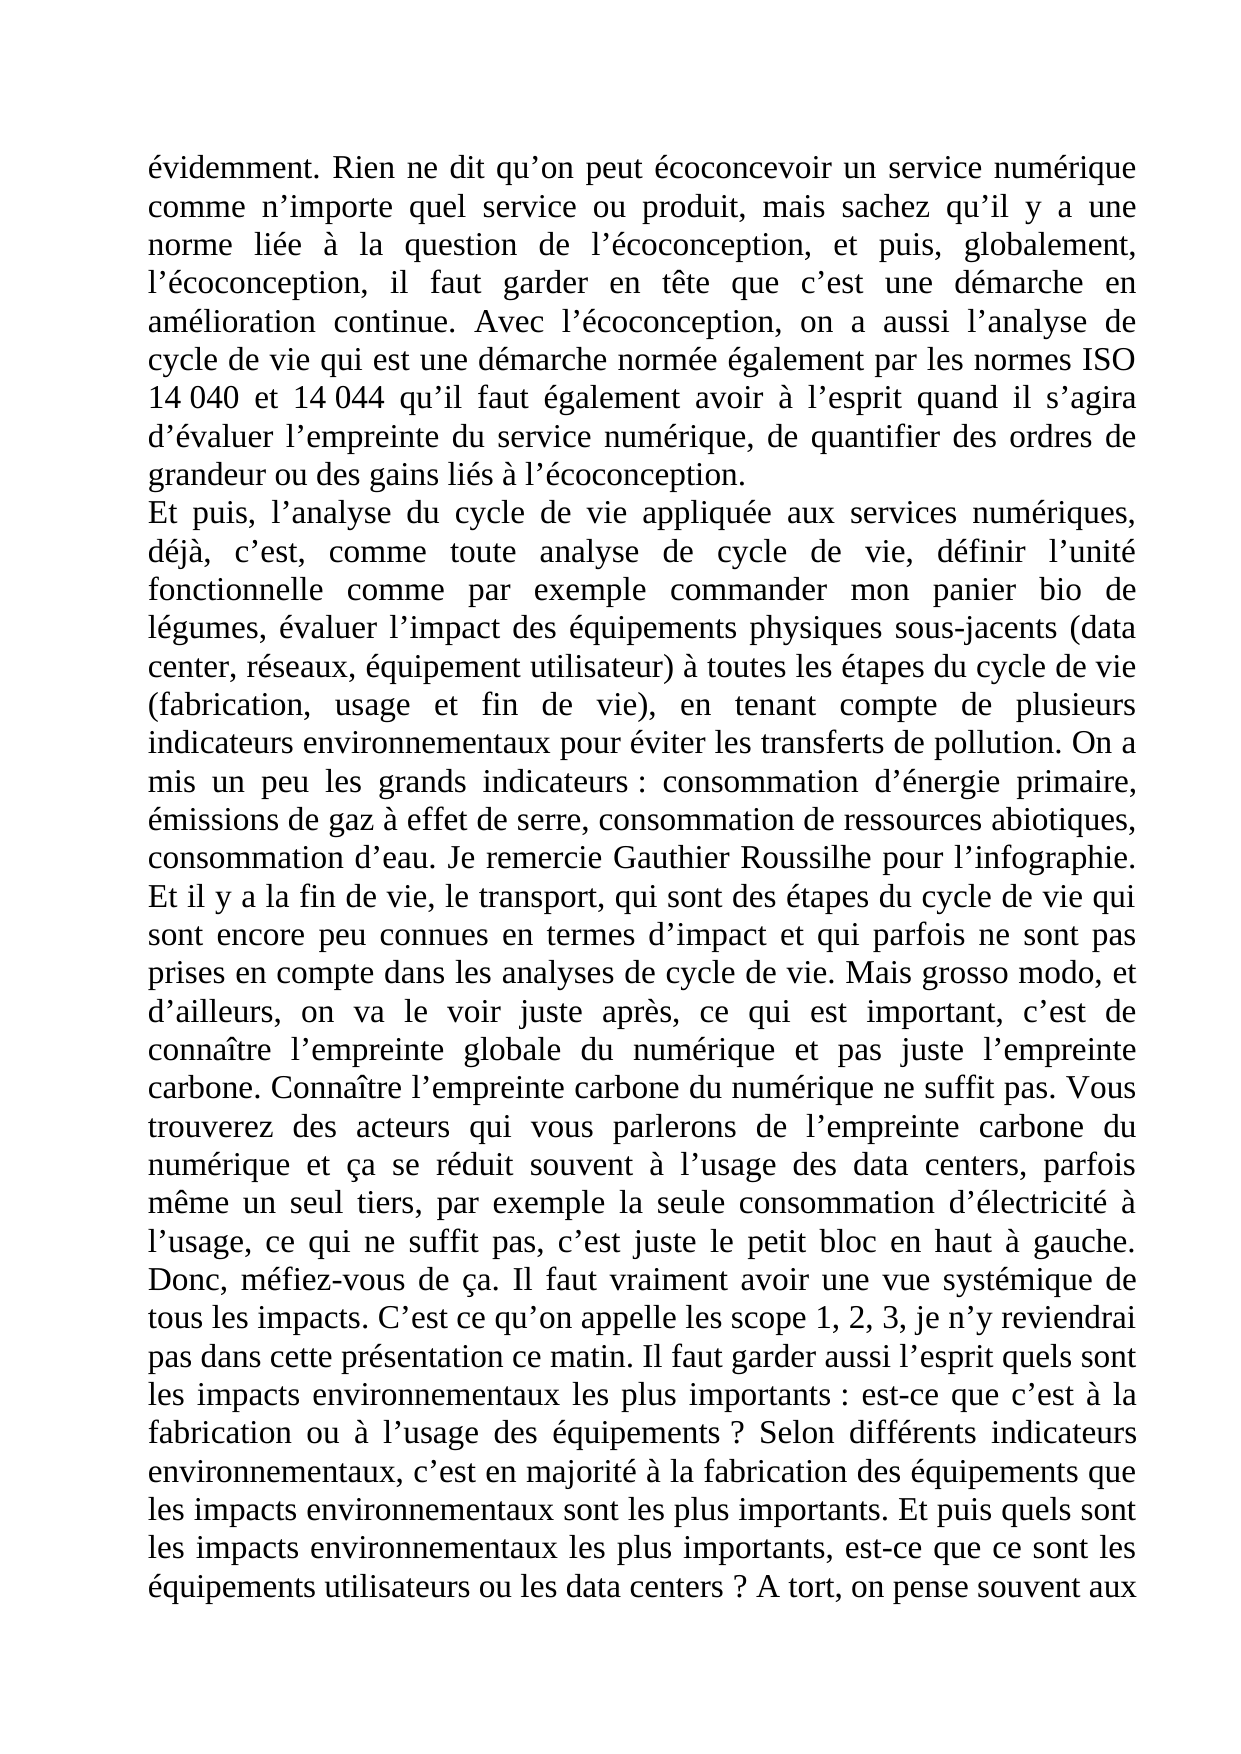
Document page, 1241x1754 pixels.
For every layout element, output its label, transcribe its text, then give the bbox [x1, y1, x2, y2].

text évidemment. Rien ne dit qu’on peut écoconcevoir un service numérique comme n’importe quel service ou produit, mais sachez qu’il y a une norme liée à la question de l’écoconception, et puis, globalement, l’écoconception, il faut garder en tête que c’est une démarche en amélioration continue. Avec l’écoconception, on a aussi l’analyse de cycle de vie qui est une démarche normée également par les normes ISO 14 040 et 14 044 qu’il faut également avoir à l’esprit quand il s’agira d’évaluer l’empreinte du service numérique, de quantifier des ordres de grandeur ou des gains liés à l’écoconception. [148, 148, 1137, 493]
text Et puis, l’analyse du cycle de vie appliquée aux services numériques, déjà, c’est, comme toute analyse de cycle de vie, définir l’unité fonctionnelle comme par exemple commander mon panier bio de légumes, évaluer l’impact des équipements physiques sous-jacents (data center, réseaux, équipement utilisateur) à toutes les étapes du cycle de vie (fabrication, usage et fin de vie), en tenant compte de plusieurs indicateurs environnementaux pour éviter les transferts de pollution. On a mis un peu les grands indicateurs : consommation d’énergie primaire, émissions de gaz à effet de serre, consommation de ressources abiotiques, consommation d’eau. Je remercie Gauthier Roussilhe pour l’infographie. Et il y a la fin de vie, le transport, qui sont des étapes du cycle de vie qui sont encore peu connues en termes d’impact et qui parfois ne sont pas prises en compte dans les analyses de cycle de vie. Mais grosso modo, et d’ailleurs, on va le voir juste après, ce qui est important, c’est de connaître l’empreinte globale du numérique et pas juste l’empreinte carbone. Connaître l’empreinte carbone du numérique ne suffit pas. Vous trouverez des acteurs qui vous parlerons de l’empreinte carbone du numérique et ça se réduit souvent à l’usage des data centers, parfois même un seul tiers, par exemple la seule consommation d’électricité à l’usage, ce qui ne suffit pas, c’est juste le petit bloc en haut à gauche. Donc, méfiez-vous de ça. Il faut vraiment avoir une vue systémique de tous les impacts. C’est ce qu’on appelle les scope 1, 2, 3, je n’y reviendrai pas dans cette présentation ce matin. Il faut garder aussi l’esprit quels sont les impacts environnementaux les plus importants : est-ce que c’est à la fabrication ou à l’usage des équipements ? Selon différents indicateurs environnementaux, c’est en majorité à la fabrication des équipements que les impacts environnementaux sont les plus importants. Et puis quels sont les impacts environnementaux les plus importants, est-ce que ce sont les équipements utilisateurs ou les data centers ? A tort, on pense souvent aux [148, 493, 1137, 1604]
